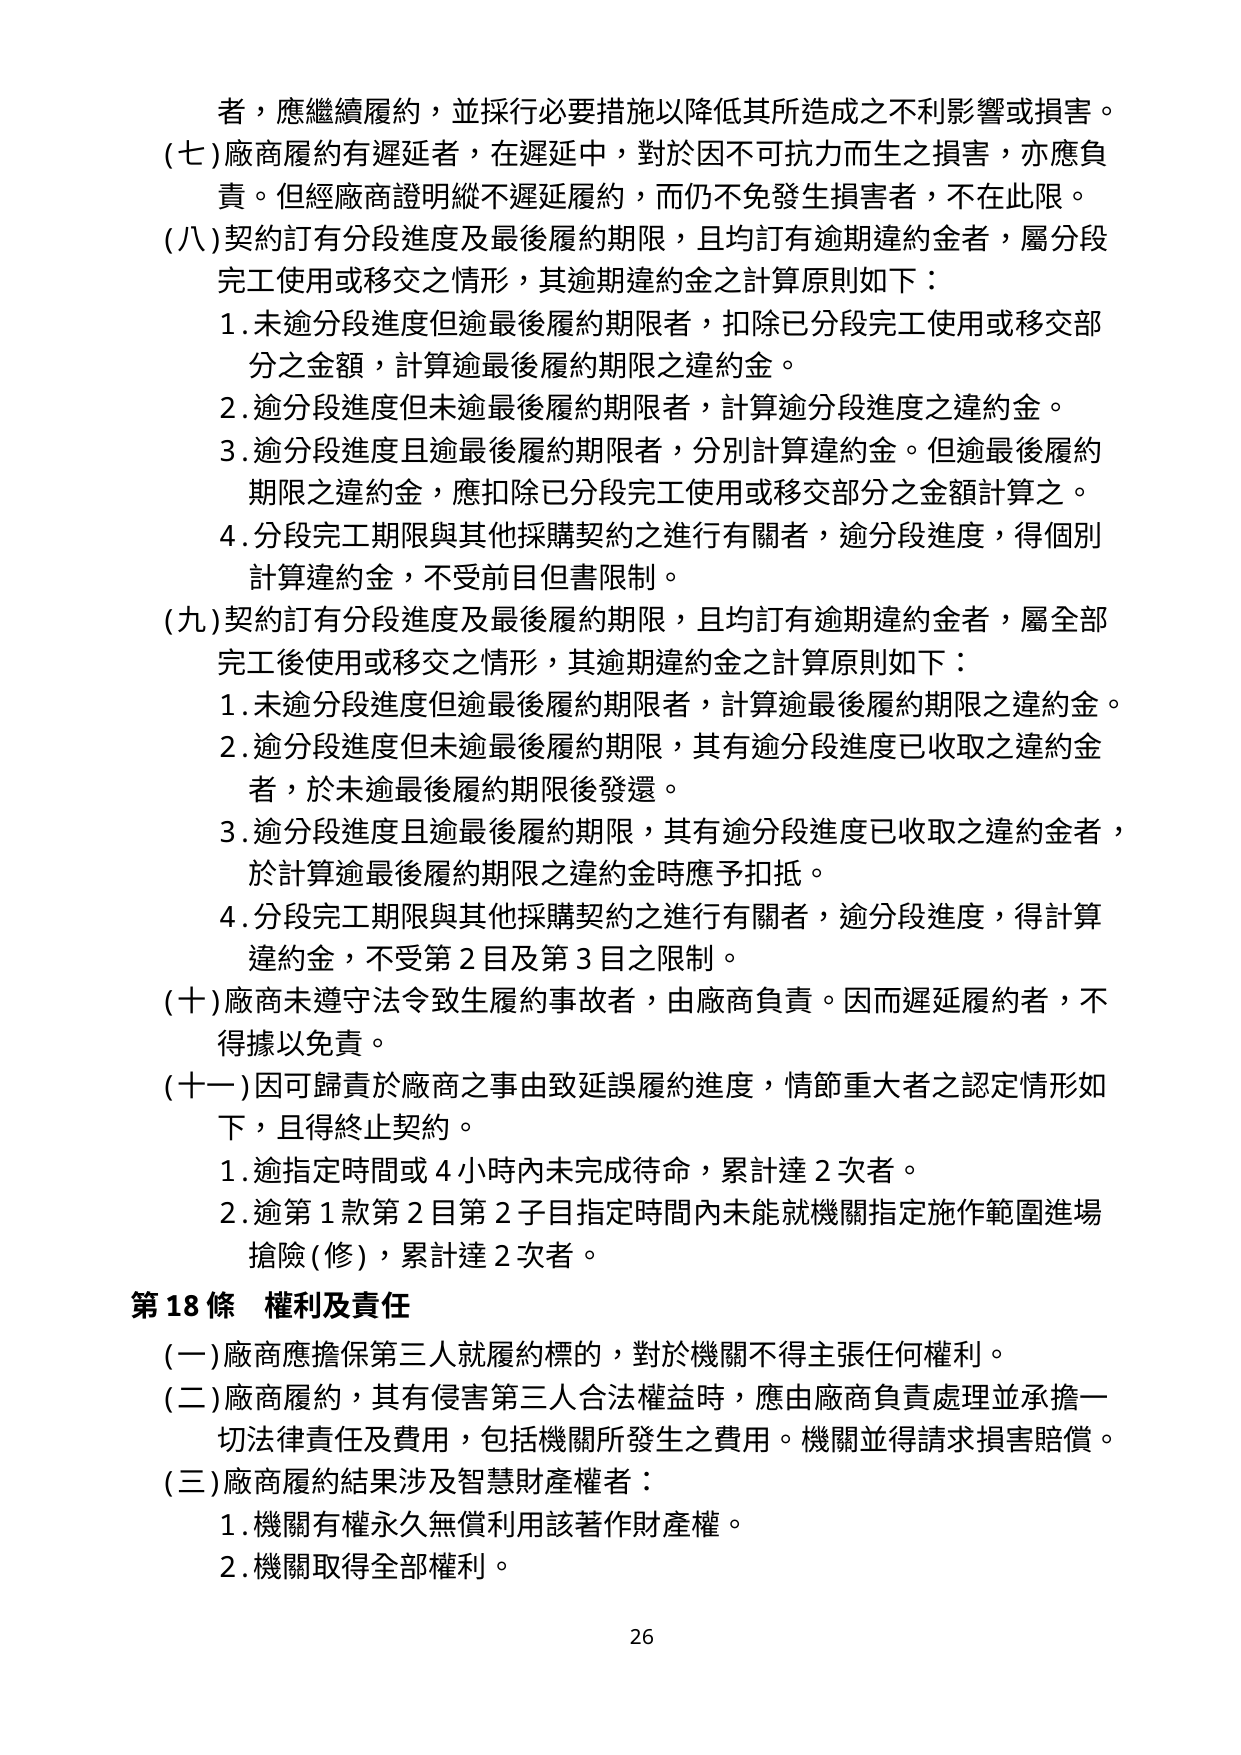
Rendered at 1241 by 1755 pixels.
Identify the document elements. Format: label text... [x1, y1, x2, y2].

text (八)契約訂有分段進度及最後履約期限，且均訂有逾期違約金者，屬分段完工使用或移交之情形，其逾期違約金之計算原則如下： [159, 216, 1110, 300]
text 1.逾指定時間或4小時內未完成待命，累計達2次者。 [218, 1147, 1104, 1190]
text (九)契約訂有分段進度及最後履約期限，且均訂有逾期違約金者，屬全部完工後使用或移交之情形，其逾期違約金之計算原則如下： [159, 597, 1110, 681]
text 2.逾分段進度但未逾最後履約期限，其有逾分段進度已收取之違約金者，於未逾最後履約期限後發還。 [218, 724, 1104, 808]
text 2.逾分段進度但未逾最後履約期限者，計算逾分段進度之違約金。 [218, 385, 1104, 427]
text (二)廠商履約，其有侵害第三人合法權益時，應由廠商負責處理並承擔一切法律責任及費用，包括機關所發生之費用。機關並得請求損害賠償。 [159, 1374, 1110, 1459]
text (十)廠商未遵守法令致生履約事故者，由廠商負責。因而遲延履約者，不得據以免責。 [159, 978, 1110, 1063]
text 4.分段完工期限與其他採購契約之進行有關者，逾分段進度，得個別計算違約金，不受前目但書限制。 [218, 512, 1104, 597]
text 4.分段完工期限與其他採購契約之進行有關者，逾分段進度，得計算違約金，不受第2目及第3目之限制。 [218, 893, 1104, 978]
text (七)廠商履約有遲延者，在遲延中，對於因不可抗力而生之損害，亦應負責。但經廠商證明縱不遲延履約，而仍不免發生損害者，不在此限。 [159, 131, 1110, 216]
text 第18條 權利及責任 [130, 1282, 1110, 1324]
text 2.機關取得全部權利。 [218, 1544, 1104, 1586]
text (十一)因可歸責於廠商之事由致延誤履約進度，情節重大者之認定情形如下，且得終止契約。 [159, 1063, 1110, 1147]
text 1.機關有權永久無償利用該著作財產權。 [218, 1501, 1104, 1544]
text 1.未逾分段進度但逾最後履約期限者，扣除已分段完工使用或移交部分之金額，計算逾最後履約期限之違約金。 [218, 300, 1104, 385]
text (一)廠商應擔保第三人就履約標的，對於機關不得主張任何權利。 [159, 1332, 1110, 1374]
text 1.未逾分段進度但逾最後履約期限者，計算逾最後履約期限之違約金。 [218, 681, 1104, 724]
text 3.逾分段進度且逾最後履約期限者，分別計算違約金。但逾最後履約期限之違約金，應扣除已分段完工使用或移交部分之金額計算之。 [218, 427, 1104, 512]
text (三)廠商履約結果涉及智慧財產權者： [159, 1459, 1110, 1501]
text 2.逾第1款第2目第2子目指定時間內未能就機關指定施作範圍進場搶險(修)，累計達2次者。 [218, 1190, 1104, 1274]
text 3.逾分段進度且逾最後履約期限，其有逾分段進度已收取之違約金者，於計算逾最後履約期限之違約金時應予扣抵。 [218, 808, 1104, 893]
text (六)前款不可抗力或不可歸責事由發生或結束後，其屬可繼續履約之情形者，應繼續履約，並採行必要措施以降低其所造成之不利影響或損害。 [159, 89, 1110, 131]
